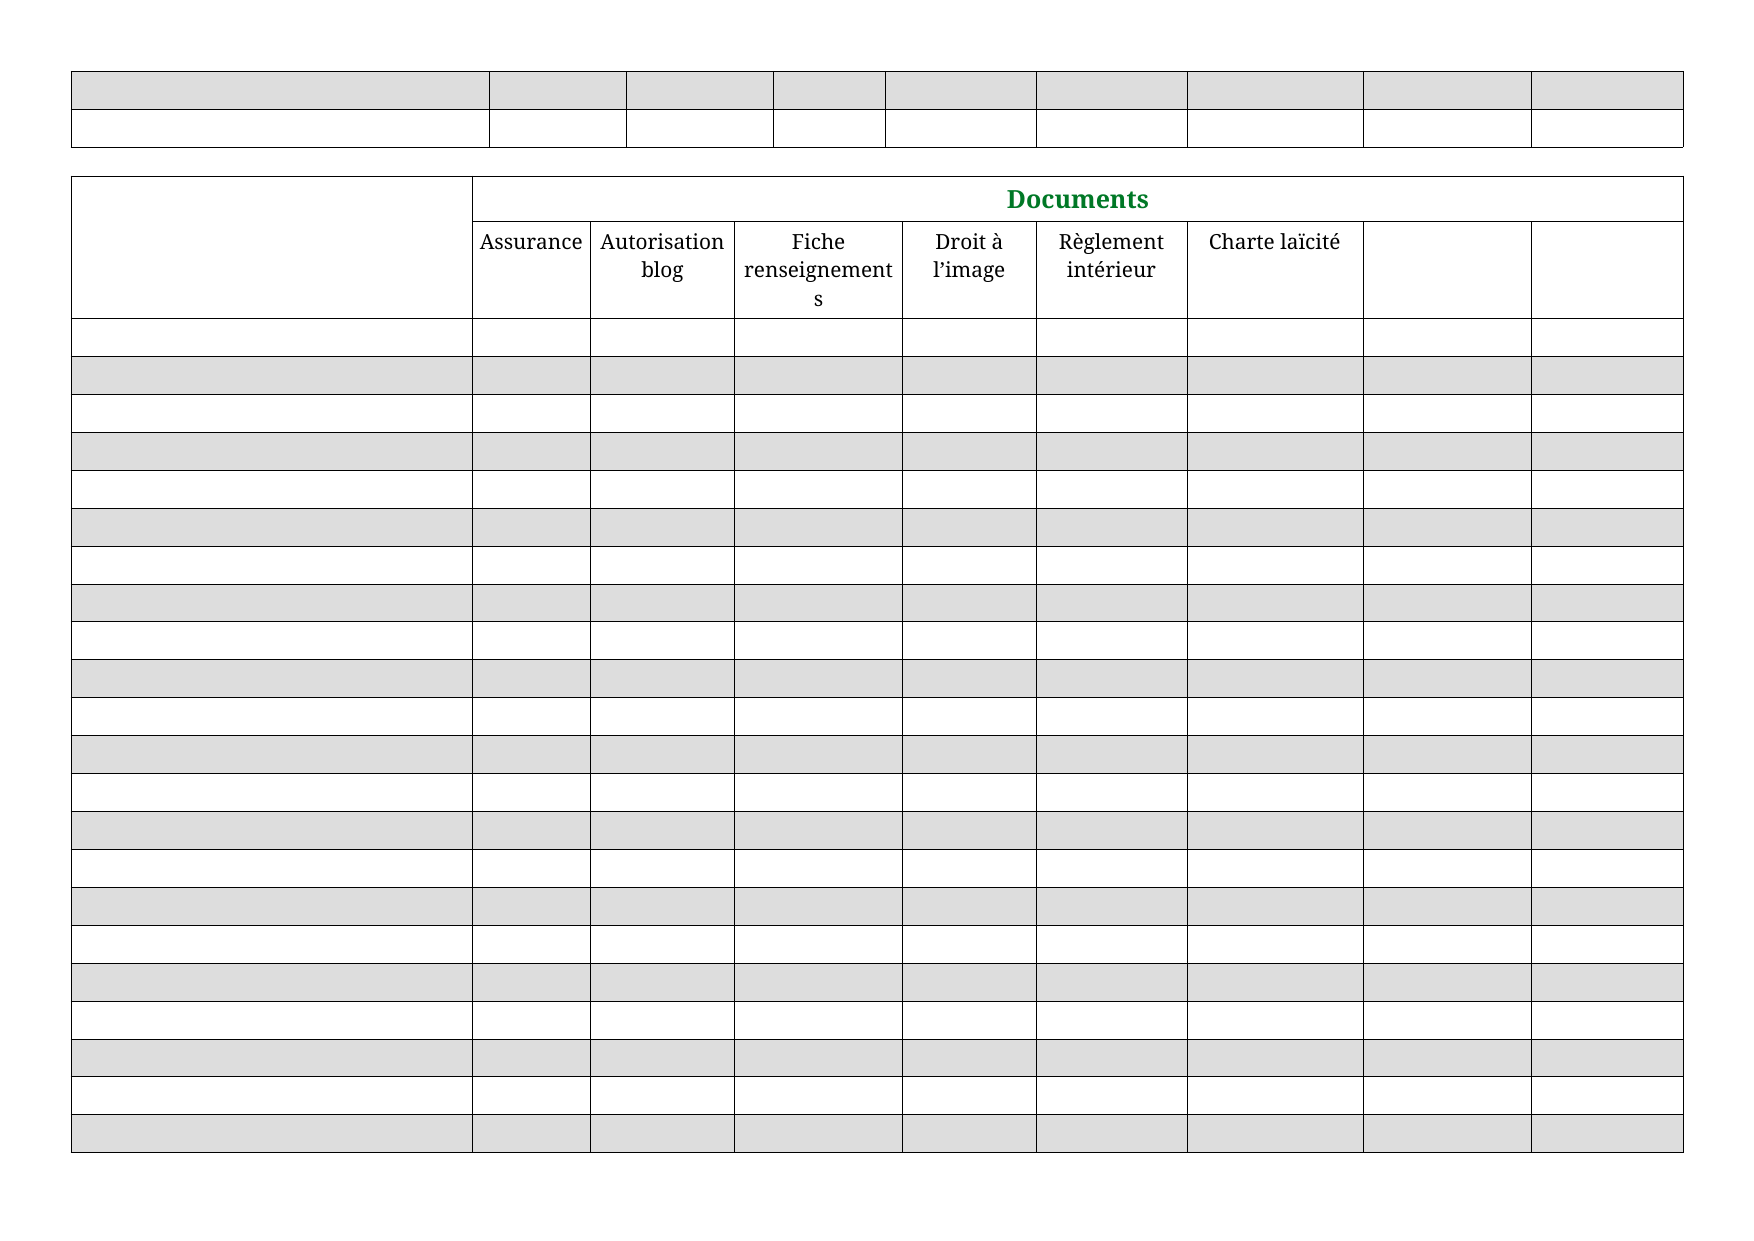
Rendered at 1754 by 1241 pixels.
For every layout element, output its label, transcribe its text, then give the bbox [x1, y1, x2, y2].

table_cell [1037, 850, 1187, 887]
table_cell [1532, 471, 1683, 508]
table_cell [1188, 736, 1363, 773]
table_cell [473, 547, 590, 583]
table_cell [473, 888, 590, 925]
table_cell [1188, 964, 1363, 1001]
table_cell [1532, 1115, 1683, 1152]
table_cell [591, 585, 734, 621]
table_cell [1188, 774, 1363, 811]
table_cell [735, 774, 902, 811]
table_cell [591, 1002, 734, 1038]
table_cell [591, 319, 734, 356]
table_cell [591, 660, 734, 697]
table_cell [1188, 926, 1363, 963]
table_cell [1188, 812, 1363, 849]
table_cell [1532, 888, 1683, 925]
table_cell Fiche renseignements [735, 222, 902, 318]
table_cell [735, 547, 902, 583]
table_cell [886, 72, 1036, 109]
table_cell [903, 319, 1036, 356]
table_cell [735, 1077, 902, 1114]
table_cell [1532, 319, 1683, 356]
table_cell [1188, 110, 1363, 147]
table_cell [72, 850, 472, 887]
table_cell [1037, 812, 1187, 849]
table_header [72, 177, 472, 318]
table_cell [1532, 1077, 1683, 1114]
table_cell [1037, 547, 1187, 583]
table_cell [591, 1040, 734, 1076]
table_cell [1532, 622, 1683, 659]
table_cell [1188, 622, 1363, 659]
table_cell [1364, 622, 1531, 659]
table_cell [1364, 471, 1531, 508]
table_cell [1364, 888, 1531, 925]
table_cell [903, 585, 1036, 621]
table_cell [1037, 585, 1187, 621]
table_cell [473, 585, 590, 621]
table_cell [903, 622, 1036, 659]
table_cell [903, 1115, 1036, 1152]
table_cell [591, 1077, 734, 1114]
table_cell [1364, 1040, 1531, 1076]
table_cell [591, 471, 734, 508]
table_cell [1037, 736, 1187, 773]
table_cell [591, 926, 734, 963]
table_cell [1188, 471, 1363, 508]
table_cell [72, 774, 472, 811]
table_cell [490, 72, 626, 109]
table_cell [735, 1002, 902, 1038]
table_cell [473, 736, 590, 773]
table_cell [72, 319, 472, 356]
table_cell [735, 888, 902, 925]
table_cell [473, 698, 590, 735]
table_cell [1037, 1115, 1187, 1152]
table_cell [591, 357, 734, 394]
table_cell [1037, 509, 1187, 546]
table_cell [735, 471, 902, 508]
table_cell [1532, 547, 1683, 583]
table_cell [735, 357, 902, 394]
table_cell [72, 888, 472, 925]
table_cell [72, 812, 472, 849]
table_cell [72, 1077, 472, 1114]
table_cell [72, 1115, 472, 1152]
table_cell [1532, 736, 1683, 773]
table_cell [1188, 888, 1363, 925]
table_cell [591, 964, 734, 1001]
table_cell [1037, 433, 1187, 470]
table_cell [735, 660, 902, 697]
table_cell [1037, 888, 1187, 925]
table_cell [473, 395, 590, 432]
table_cell [1037, 395, 1187, 432]
table_cell [591, 622, 734, 659]
table_cell [1532, 585, 1683, 621]
table_cell [1188, 660, 1363, 697]
table_cell [1364, 964, 1531, 1001]
table_cell [1188, 72, 1363, 109]
table_cell [473, 357, 590, 394]
table_cell [473, 433, 590, 470]
table_cell [1037, 471, 1187, 508]
table_cell [903, 964, 1036, 1001]
table_cell [72, 698, 472, 735]
table_cell [903, 357, 1036, 394]
table_cell [1364, 1002, 1531, 1038]
table_cell [735, 964, 902, 1001]
table_cell [473, 660, 590, 697]
table_cell [1037, 1002, 1187, 1038]
table_cell [735, 433, 902, 470]
table_cell [1532, 1040, 1683, 1076]
table_cell [1532, 110, 1683, 147]
table_cell [72, 509, 472, 546]
table_cell [72, 660, 472, 697]
table_cell [1364, 547, 1531, 583]
table_cell [591, 812, 734, 849]
table_cell [591, 774, 734, 811]
table_cell [1364, 1077, 1531, 1114]
table_cell [473, 850, 590, 887]
table_cell [1188, 1077, 1363, 1114]
table_cell [591, 509, 734, 546]
table_cell [591, 1115, 734, 1152]
table_cell [1532, 964, 1683, 1001]
table_cell [591, 395, 734, 432]
table_cell [903, 433, 1036, 470]
table_cell [1532, 357, 1683, 394]
table_cell [903, 660, 1036, 697]
table_cell [473, 1040, 590, 1076]
table_header Documents [473, 177, 1683, 221]
table_cell [1532, 222, 1683, 318]
table_cell [1364, 585, 1531, 621]
table_cell [1532, 698, 1683, 735]
table_cell [1364, 698, 1531, 735]
table_cell [72, 622, 472, 659]
table_cell [1364, 926, 1531, 963]
table_cell [1532, 1002, 1683, 1038]
table_cell [72, 433, 472, 470]
table_cell [72, 926, 472, 963]
table_cell [1364, 72, 1531, 109]
table_cell Droit à l’image [903, 222, 1036, 318]
table_cell [903, 774, 1036, 811]
table_cell [774, 110, 885, 147]
table_cell [72, 72, 489, 109]
table_cell [1532, 926, 1683, 963]
table_cell [1364, 660, 1531, 697]
table_cell [1037, 1040, 1187, 1076]
table_cell [72, 357, 472, 394]
table_cell [473, 1077, 590, 1114]
table_cell [903, 509, 1036, 546]
table_cell [1188, 1040, 1363, 1076]
table_cell [735, 812, 902, 849]
table_cell [903, 926, 1036, 963]
table_cell [591, 888, 734, 925]
table_cell [627, 110, 773, 147]
table_cell [1532, 774, 1683, 811]
table_cell [1364, 395, 1531, 432]
table_cell [903, 471, 1036, 508]
table_cell [1364, 812, 1531, 849]
table_cell [1364, 433, 1531, 470]
table_cell [473, 926, 590, 963]
table_cell [735, 395, 902, 432]
table_cell [1188, 509, 1363, 546]
table_cell [735, 585, 902, 621]
table_cell [774, 72, 885, 109]
table_cell [473, 774, 590, 811]
table_cell [473, 964, 590, 1001]
table_cell [1188, 357, 1363, 394]
table_cell [72, 110, 489, 147]
table_cell [72, 1002, 472, 1038]
table_cell [591, 736, 734, 773]
table_cell [903, 1002, 1036, 1038]
table_cell [1037, 319, 1187, 356]
table_cell [1364, 509, 1531, 546]
table_cell [72, 547, 472, 583]
table_cell [1188, 1002, 1363, 1038]
table_cell [735, 926, 902, 963]
table_cell [1532, 433, 1683, 470]
table_cell [1364, 850, 1531, 887]
table_cell [591, 433, 734, 470]
table_cell [1188, 433, 1363, 470]
table_cell [1188, 698, 1363, 735]
table_cell [1037, 774, 1187, 811]
table_cell [1037, 1077, 1187, 1114]
table_cell [1037, 110, 1187, 147]
table_cell [735, 622, 902, 659]
table_cell [1364, 357, 1531, 394]
table_cell [1532, 72, 1683, 109]
table_cell [735, 736, 902, 773]
table_cell [735, 1115, 902, 1152]
table_cell [1037, 357, 1187, 394]
table_cell Assurance [473, 222, 590, 318]
table_cell [72, 471, 472, 508]
table_cell [735, 698, 902, 735]
table_cell [473, 471, 590, 508]
table_cell [1188, 319, 1363, 356]
table_cell [1532, 812, 1683, 849]
table_cell [1364, 736, 1531, 773]
table_cell [72, 964, 472, 1001]
table_cell Règlement intérieur [1037, 222, 1187, 318]
table_cell [490, 110, 626, 147]
table_cell [903, 812, 1036, 849]
table_cell [473, 319, 590, 356]
table_cell [903, 547, 1036, 583]
table_cell [1037, 72, 1187, 109]
table_cell [1532, 660, 1683, 697]
table_cell [1364, 1115, 1531, 1152]
table_cell [473, 622, 590, 659]
table_cell [1364, 110, 1531, 147]
table_cell [735, 850, 902, 887]
table_cell [903, 1040, 1036, 1076]
table_cell [473, 509, 590, 546]
table_cell [735, 509, 902, 546]
table_cell [903, 698, 1036, 735]
table_cell [1037, 622, 1187, 659]
table_cell [903, 736, 1036, 773]
table_cell [473, 1115, 590, 1152]
table_cell [1532, 850, 1683, 887]
table_cell [1364, 319, 1531, 356]
table_cell [903, 395, 1036, 432]
table_cell [1037, 926, 1187, 963]
table_cell [473, 1002, 590, 1038]
table_cell [1037, 660, 1187, 697]
table_cell [591, 547, 734, 583]
table_cell [1188, 850, 1363, 887]
table_cell [1188, 547, 1363, 583]
table_cell [591, 698, 734, 735]
table_cell [72, 736, 472, 773]
table_cell [903, 888, 1036, 925]
table_cell [1364, 222, 1531, 318]
table_cell [1037, 964, 1187, 1001]
table_cell [72, 1040, 472, 1076]
table_cell [903, 1077, 1036, 1114]
table_cell [1037, 698, 1187, 735]
table_cell [72, 395, 472, 432]
table_cell [735, 319, 902, 356]
table_cell [1532, 395, 1683, 432]
table_cell [591, 850, 734, 887]
table_cell [1532, 509, 1683, 546]
table_cell [627, 72, 773, 109]
table_cell Charte laïcité [1188, 222, 1363, 318]
table_cell Autorisation blog [591, 222, 734, 318]
table_cell [735, 1040, 902, 1076]
table_cell [1188, 395, 1363, 432]
table_cell [1364, 774, 1531, 811]
table_cell [1188, 585, 1363, 621]
table_cell [473, 812, 590, 849]
table_cell [903, 850, 1036, 887]
table_cell [886, 110, 1036, 147]
table_cell [72, 585, 472, 621]
table_cell [1188, 1115, 1363, 1152]
